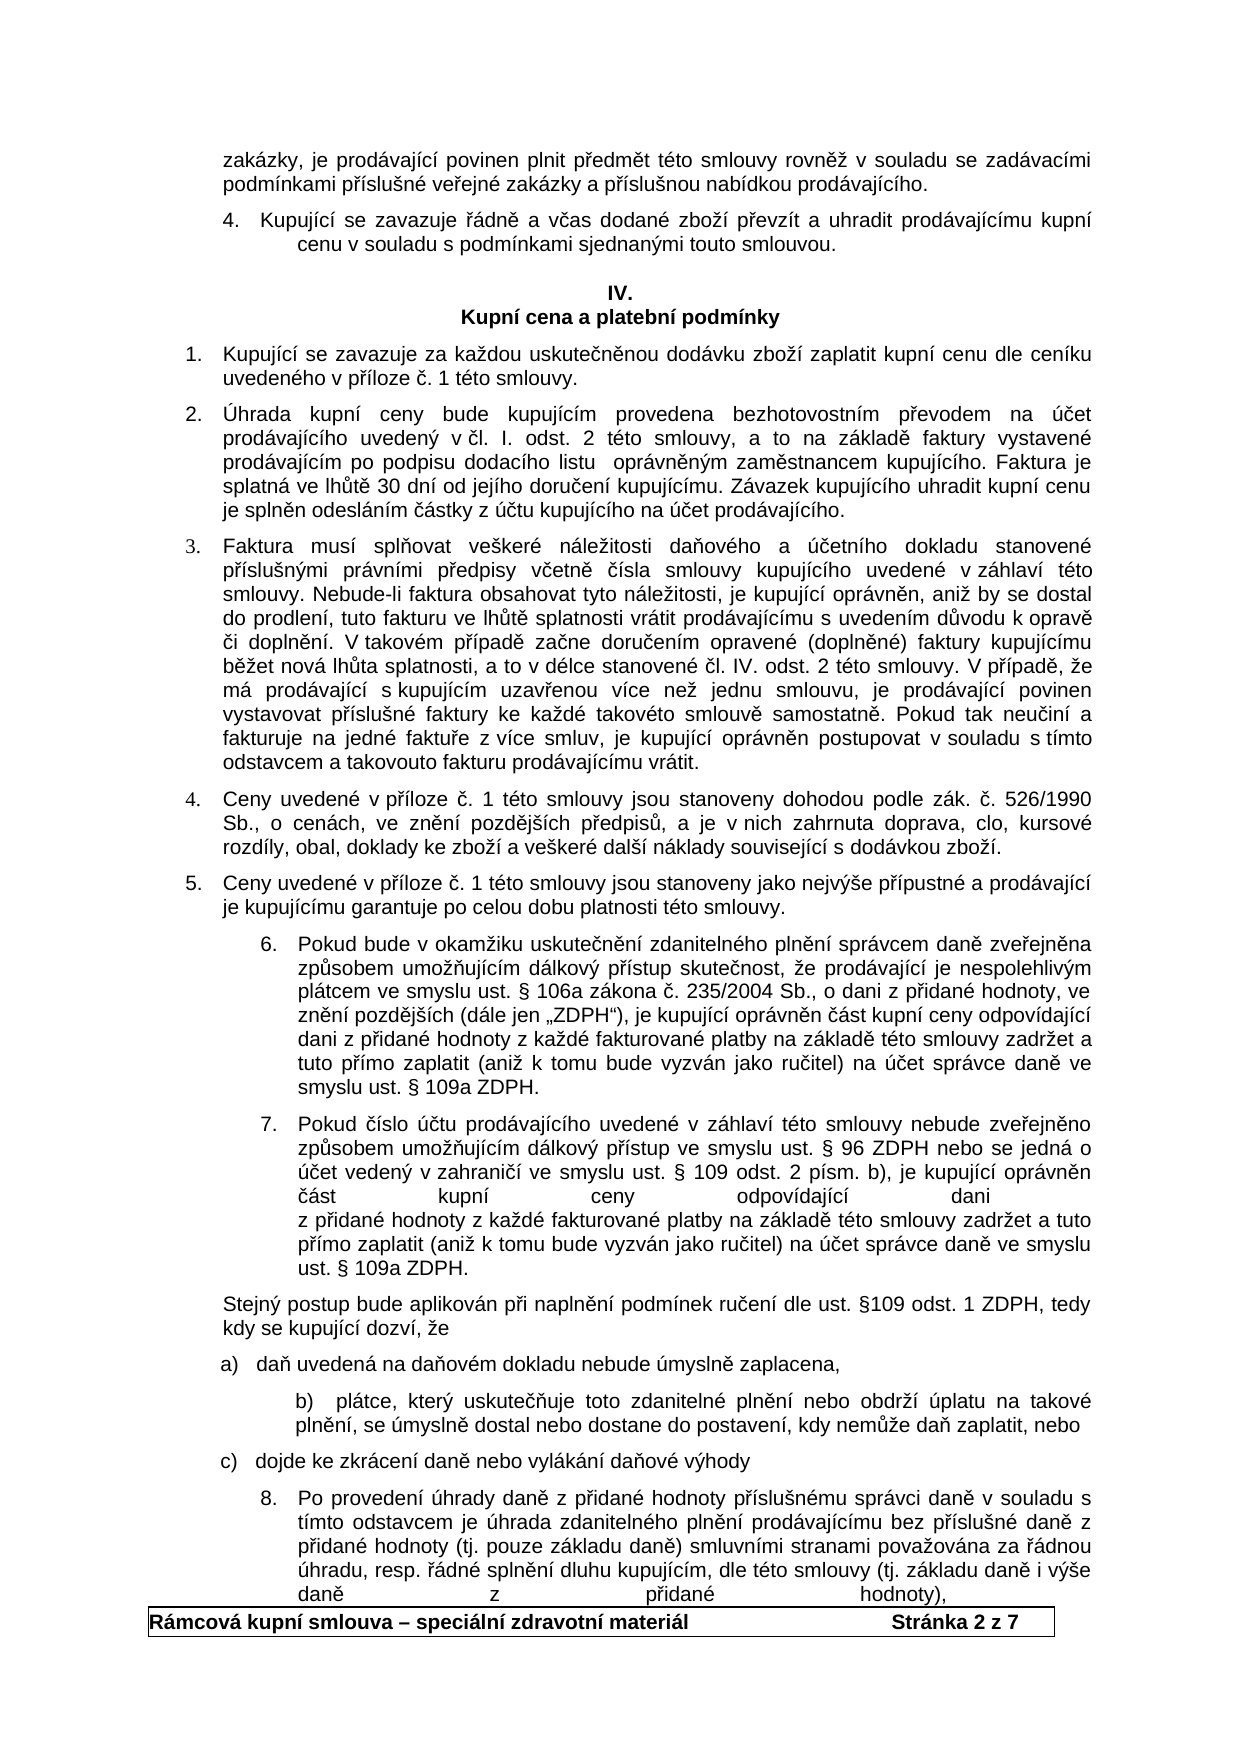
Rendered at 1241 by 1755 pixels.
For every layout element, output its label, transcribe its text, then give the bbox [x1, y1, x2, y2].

list Pokud bude v okamžiku uskutečnění zdanitelného plnění správcem daně zveřejněna způsobem umožňujícím dálkový přístup skutečnost, že prodávající je nespolehlivým plátcem ve smyslu ust. § 106a zákona č. 235/2004 Sb., o dani z přidané hodnoty, ve znění pozdějších (dále jen „ZDPH“), je kupující oprávněn část kupní ceny odpovídající dani z přidané hodnoty z každé fakturované platby na základě této smlouvy zadržet a tuto přímo zaplatit (aniž k tomu bude vyzván jako ručitel) na účet správce daně ve smyslu ust. § 109a ZDPH. [260, 931, 1093, 1099]
list zakázky, je prodávající povinen plnit předmět této smlouvy rovněž v souladu se zadávacími podmínkami příslušné veřejné zakázky a příslušnou nabídkou prodávajícího. [185, 148, 1093, 196]
text c) dojde ke zkrácení daně nebo vylákání daňové výhody [148, 1449, 1093, 1473]
list Faktura musí splňovat veškeré náležitosti daňového a účetního dokladu stanovené příslušnými právními předpisy včetně čísla smlouvy kupujícího uvedené v záhlaví této smlouvy. Nebude-li faktura obsahovat tyto náležitosti, je kupující oprávněn, aniž by se dostal do prodlení, tuto fakturu ve lhůtě splatnosti vrátit prodávajícímu s uvedením důvodu k opravě či doplnění. V takovém případě začne doručením opravené (doplněné) faktury kupujícímu běžet nová lhůta splatnosti, a to v délce stanovené čl. IV. odst. 2 této smlouvy. V případě, že má prodávající s kupujícím uzavřenou více než jednu smlouvu, je prodávající povinen vystavovat příslušné faktury ke každé takovéto smlouvě samostatně. Pokud tak neučiní a fakturuje na jedné faktuře z více smluv, je kupující oprávněn postupovat v souladu s tímto odstavcem a takovouto fakturu prodávajícímu vrátit. [185, 534, 1093, 774]
list Ceny uvedené v příloze č. 1 této smlouvy jsou stanoveny jako nejvýše přípustné a prodávající je kupujícímu garantuje po celou dobu platnosti této smlouvy. [185, 871, 1093, 919]
list Ceny uvedené v příloze č. 1 této smlouvy jsou stanoveny dohodou podle zák. č. 526/1990 Sb., o cenách, ve znění pozdějších předpisů, a je v nich zahrnuta doprava, clo, kursové rozdíly, obal, doklady ke zboží a veškeré další náklady související s dodávkou zboží. [185, 786, 1093, 858]
list Úhrada kupní ceny bude kupujícím provedena bezhotovostním převodem na účet prodávajícího uvedený v čl. I. odst. 2 této smlouvy, a to na základě faktury vystavené prodávajícím po podpisu dodacího listu oprávněným zaměstnancem kupujícího. Faktura je splatná ve lhůtě 30 dní od jejího doručení kupujícímu. Závazek kupujícího uhradit kupní cenu je splněn odesláním částky z účtu kupujícího na účet prodávajícího. [185, 402, 1093, 522]
list Kupující se zavazuje řádně a včas dodané zboží převzít a uhradit prodávajícímu kupní cenu v souladu s podmínkami sjednanými touto smlouvou. [222, 208, 1093, 256]
text a) daň uvedená na daňovém dokladu nebude úmyslně zaplacena, [148, 1352, 1093, 1376]
list Po provedení úhrady daně z přidané hodnoty příslušnému správci daně v souladu s tímto odstavcem je úhrada zdanitelného plnění prodávajícímu bez příslušné daně z přidané hodnoty (tj. pouze základu daně) smluvními stranami považována za řádnou úhradu, resp. řádné splnění dluhu kupujícím, dle této smlouvy (tj. základu daně i výše daně z přidané hodnoty), [260, 1486, 1093, 1605]
text Kupní cena a platební podmínky [148, 305, 1093, 329]
text Stejný postup bude aplikován při naplnění podmínek ručení dle ust. §109 odst. 1 ZDPH, tedy kdy se kupující dozví, že [223, 1292, 1093, 1340]
text b) plátce, který uskutečňuje toto zdanitelné plnění nebo obdrží úplatu na takové plnění, se úmyslně dostal nebo dostane do postavení, kdy nemůže daň zaplatit, nebo [295, 1389, 1093, 1437]
text IV. [148, 281, 1093, 305]
list Kupující se zavazuje za každou uskutečněnou dodávku zboží zaplatit kupní cenu dle ceníku uvedeného v příloze č. 1 této smlouvy. [185, 341, 1093, 389]
list Pokud číslo účtu prodávajícího uvedené v záhlaví této smlouvy nebude zveřejněno způsobem umožňujícím dálkový přístup ve smyslu ust. § 96 ZDPH nebo se jedná o účet vedený v zahraničí ve smyslu ust. § 109 odst. 2 písm. b), je kupující oprávněn část kupní ceny odpovídající dani z přidané hodnoty z každé fakturované platby na základě této smlouvy zadržet a tuto přímo zaplatit (aniž k tomu bude vyzván jako ručitel) na účet správce daně ve smyslu ust. § 109a ZDPH. [260, 1112, 1093, 1279]
